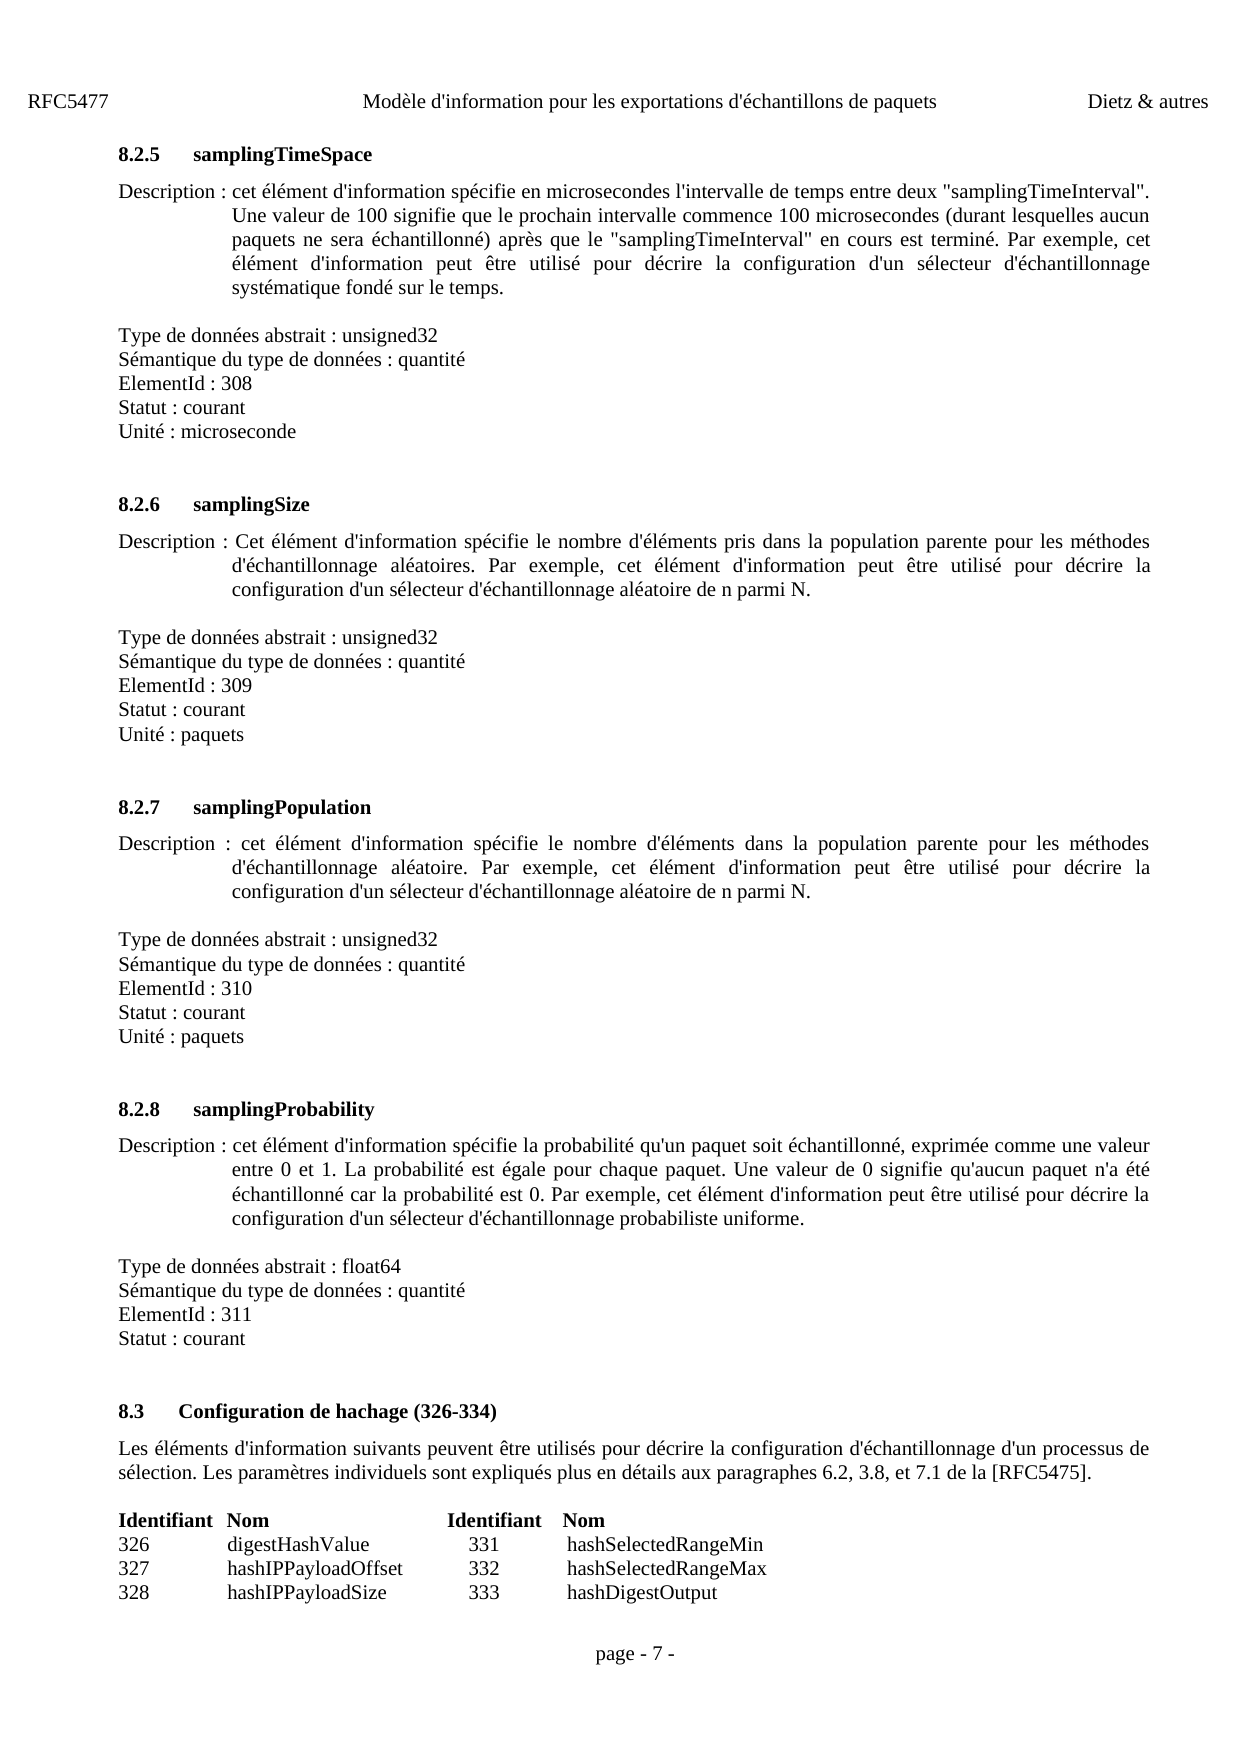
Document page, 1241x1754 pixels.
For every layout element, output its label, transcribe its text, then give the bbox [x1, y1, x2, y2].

text Statut : courant [118, 1326, 1152, 1350]
text Type de données abstrait : unsigned32 [118, 625, 1152, 649]
text Description : Cet élément d'information spécifie le nombre d'éléments pris dans la population parente pour les méthodes d'échantillonnage aléatoires. Par exemple, cet élément d'information peut être utilisé pour décrire la configuration d'un sélecteur d'échantillonnage aléatoire de n parmi N. [118, 529, 1152, 601]
subtitle 8.2.7 samplingPopulation [118, 794, 1152, 819]
text Unité : paquets [118, 721, 1152, 746]
text Description : cet élément d'information spécifie en microsecondes l'intervalle de temps entre deux "samplingTimeInterval". Une valeur de 100 signifie que le prochain intervalle commence 100 microsecondes (durant lesquelles aucun paquets ne sera échantillonné) après que le "samplingTimeInterval" en cours est terminé. Par exemple, cet élément d'information peut être utilisé pour décrire la configuration d'un sélecteur d'échantillonnage systématique fondé sur le temps. [118, 179, 1152, 299]
text Statut : courant [118, 395, 1152, 419]
subtitle 8.2.8 samplingProbability [118, 1097, 1152, 1121]
text Description : cet élément d'information spécifie la probabilité qu'un paquet soit échantillonné, exprimée comme une valeur entre 0 et 1. La probabilité est égale pour chaque paquet. Une valeur de 0 signifie qu'aucun paquet n'a été échantillonné car la probabilité est 0. Par exemple, cet élément d'information peut être utilisé pour décrire la configuration d'un sélecteur d'échantillonnage probabiliste uniforme. [118, 1133, 1152, 1229]
subtitle 8.2.6 samplingSize [118, 492, 1152, 516]
text ElementId : 308 [118, 371, 1152, 395]
text Unité : microseconde [118, 419, 1152, 443]
text Type de données abstrait : unsigned32 [118, 927, 1152, 951]
text 328 hashIPPayloadSize 333 hashDigestOutput [118, 1580, 1152, 1604]
text Description : cet élément d'information spécifie le nombre d'éléments dans la population parente pour les méthodes d'échantillonnage aléatoire. Par exemple, cet élément d'information peut être utilisé pour décrire la configuration d'un sélecteur d'échantillonnage aléatoire de n parmi N. [118, 831, 1152, 903]
text Statut : courant [118, 999, 1152, 1024]
text Sémantique du type de données : quantité [118, 649, 1152, 673]
text Statut : courant [118, 697, 1152, 721]
subtitle 8.3 Configuration de hachage (326-334) [118, 1399, 1152, 1423]
text ElementId : 311 [118, 1302, 1152, 1326]
text ElementId : 309 [118, 673, 1152, 697]
text ElementId : 310 [118, 976, 1152, 999]
subtitle 8.2.5 samplingTimeSpace [118, 142, 1152, 166]
text Identifiant Nom Identifiant Nom [118, 1508, 1152, 1532]
text 327 hashIPPayloadOffset 332 hashSelectedRangeMax [118, 1556, 1152, 1580]
text Type de données abstrait : float64 [118, 1254, 1152, 1278]
text Sémantique du type de données : quantité [118, 1278, 1152, 1302]
text Type de données abstrait : unsigned32 [118, 323, 1152, 347]
text Sémantique du type de données : quantité [118, 347, 1152, 371]
text Sémantique du type de données : quantité [118, 951, 1152, 976]
text Unité : paquets [118, 1024, 1152, 1048]
text 326 digestHashValue 331 hashSelectedRangeMin [118, 1532, 1152, 1556]
text Les éléments d'information suivants peuvent être utilisés pour décrire la configuration d'échantillonnage d'un processus de sélection. Les paramètres individuels sont expliqués plus en détails aux paragraphes 6.2, 3.8, et 7.1 de la [RFC5475]. [118, 1436, 1152, 1484]
